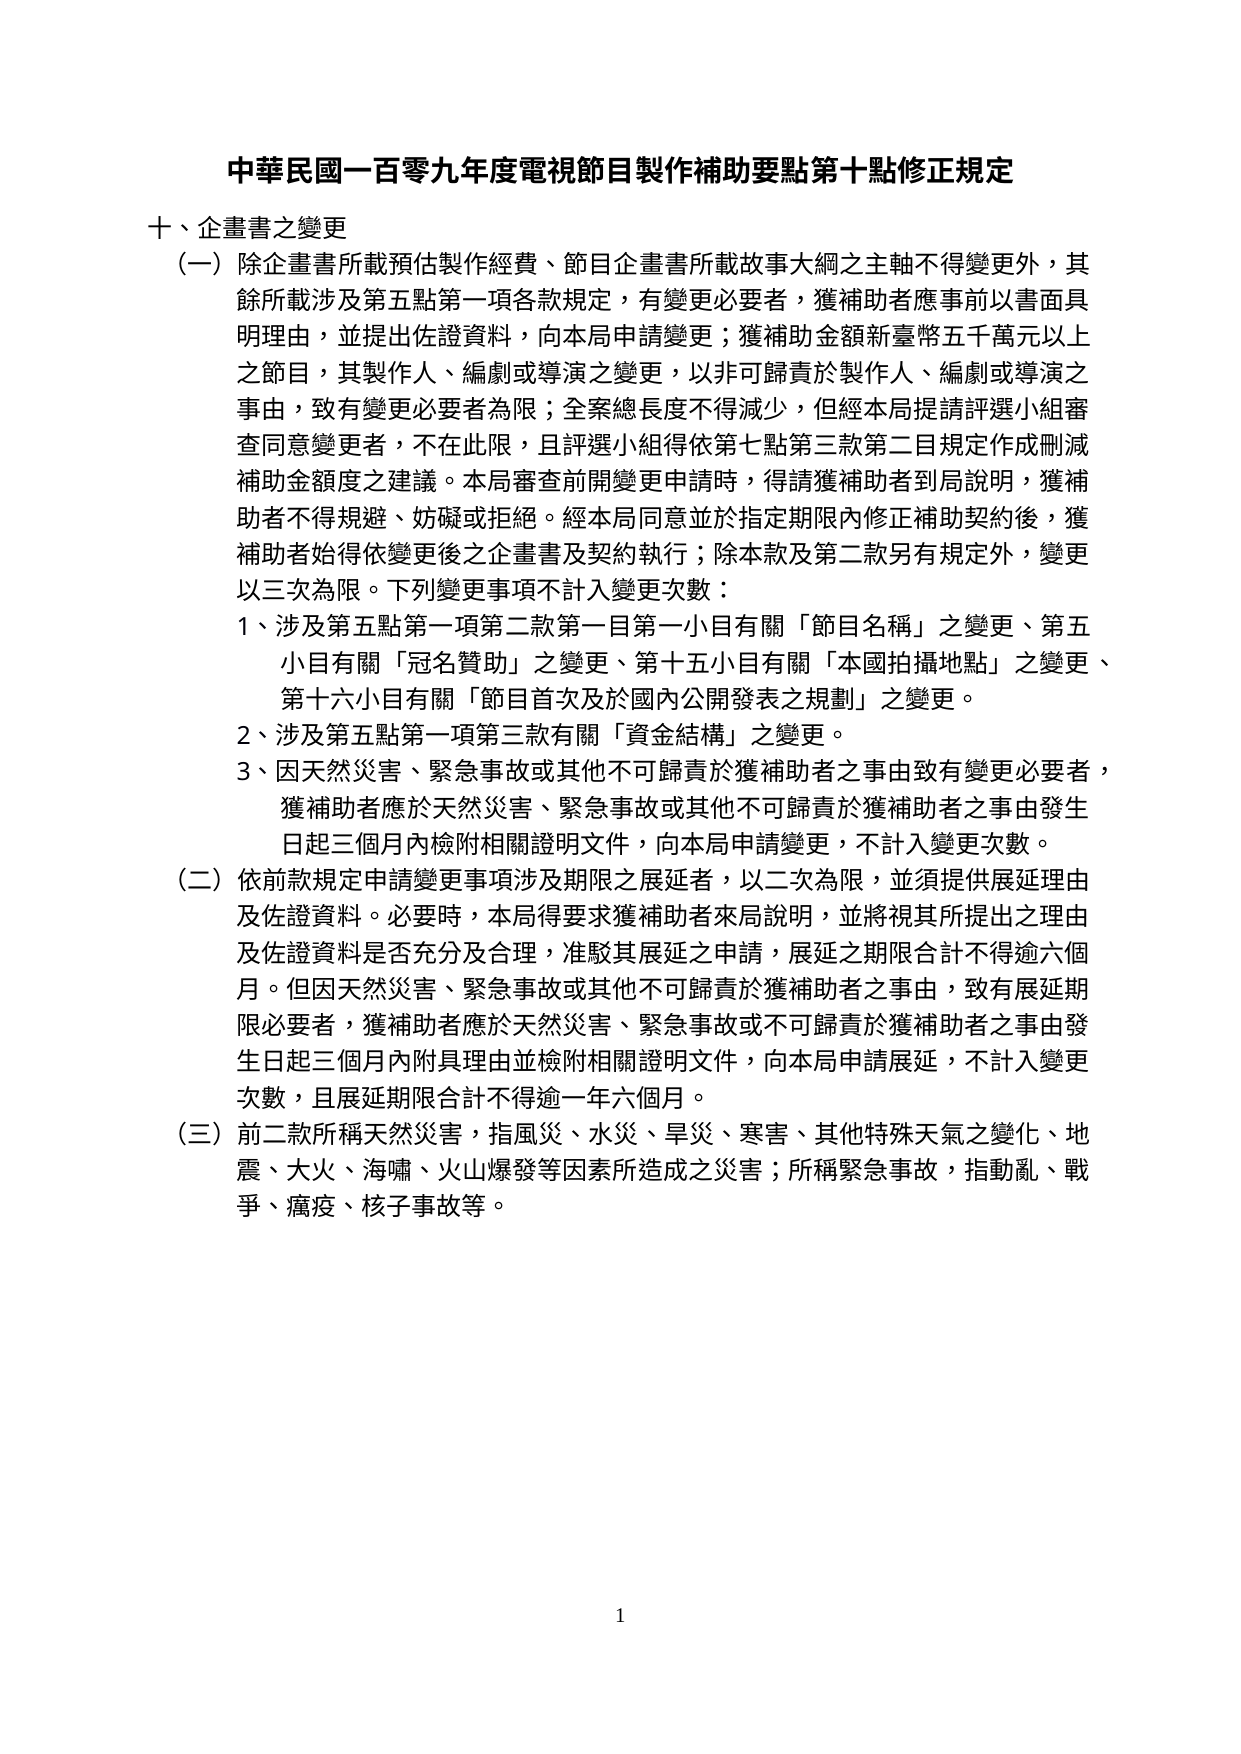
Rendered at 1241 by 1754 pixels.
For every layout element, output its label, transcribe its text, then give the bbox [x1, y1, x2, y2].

text 中華民國一百零九年度電視節目製作補助要點第十點修正規定 [148, 148, 1092, 189]
list 因天然災害、緊急事故或其他不可歸責於獲補助者之事由致有變更必要者，獲補助者應於天然災害、緊急事故或其他不可歸責於獲補助者之事由發生日起三個月內檢附相關證明文件，向本局申請變更，不計入變更次數。 [236, 752, 1092, 861]
list 依前款規定申請變更事項涉及期限之展延者，以二次為限，並須提供展延理由及佐證資料。必要時，本局得要求獲補助者來局說明，並將視其所提出之理由及佐證資料是否充分及合理，准駁其展延之申請，展延之期限合計不得逾六個月。但因天然災害、緊急事故或其他不可歸責於獲補助者之事由，致有展延期限必要者，獲補助者應於天然災害、緊急事故或不可歸責於獲補助者之事由發生日起三個月內附具理由並檢附相關證明文件，向本局申請展延，不計入變更次數，且展延期限合計不得逾一年六個月。 [162, 861, 1092, 1114]
list 企畫書之變更 [148, 208, 1092, 244]
list 前二款所稱天然災害，指風災、水災、旱災、寒害、其他特殊天氣之變化、地震、大火、海嘯、火山爆發等因素所造成之災害；所稱緊急事故，指動亂、戰爭、癘疫、核子事故等。 [162, 1114, 1092, 1223]
list 涉及第五點第一項第三款有關「資金結構」之變更。 [236, 716, 1092, 752]
list 除企畫書所載預估製作經費、節目企畫書所載故事大綱之主軸不得變更外，其餘所載涉及第五點第一項各款規定，有變更必要者，獲補助者應事前以書面具明理由，並提出佐證資料，向本局申請變更；獲補助金額新臺幣五千萬元以上之節目，其製作人、編劇或導演之變更，以非可歸責於製作人、編劇或導演之事由，致有變更必要者為限；全案總長度不得減少，但經本局提請評選小組審查同意變更者，不在此限，且評選小組得依第七點第三款第二目規定作成刪減補助金額度之建議。本局審查前開變更申請時，得請獲補助者到局說明，獲補助者不得規避、妨礙或拒絕。經本局同意並於指定期限內修正補助契約後，獲補助者始得依變更後之企畫書及契約執行；除本款及第二款另有規定外，變更以三次為限。下列變更事項不計入變更次數： [162, 244, 1092, 607]
list 涉及第五點第一項第二款第一目第一小目有關「節目名稱」之變更、第五小目有關「冠名贊助」之變更、第十五小目有關「本國拍攝地點」之變更、第十六小目有關「節目首次及於國內公開發表之規劃」之變更。 [236, 607, 1092, 716]
